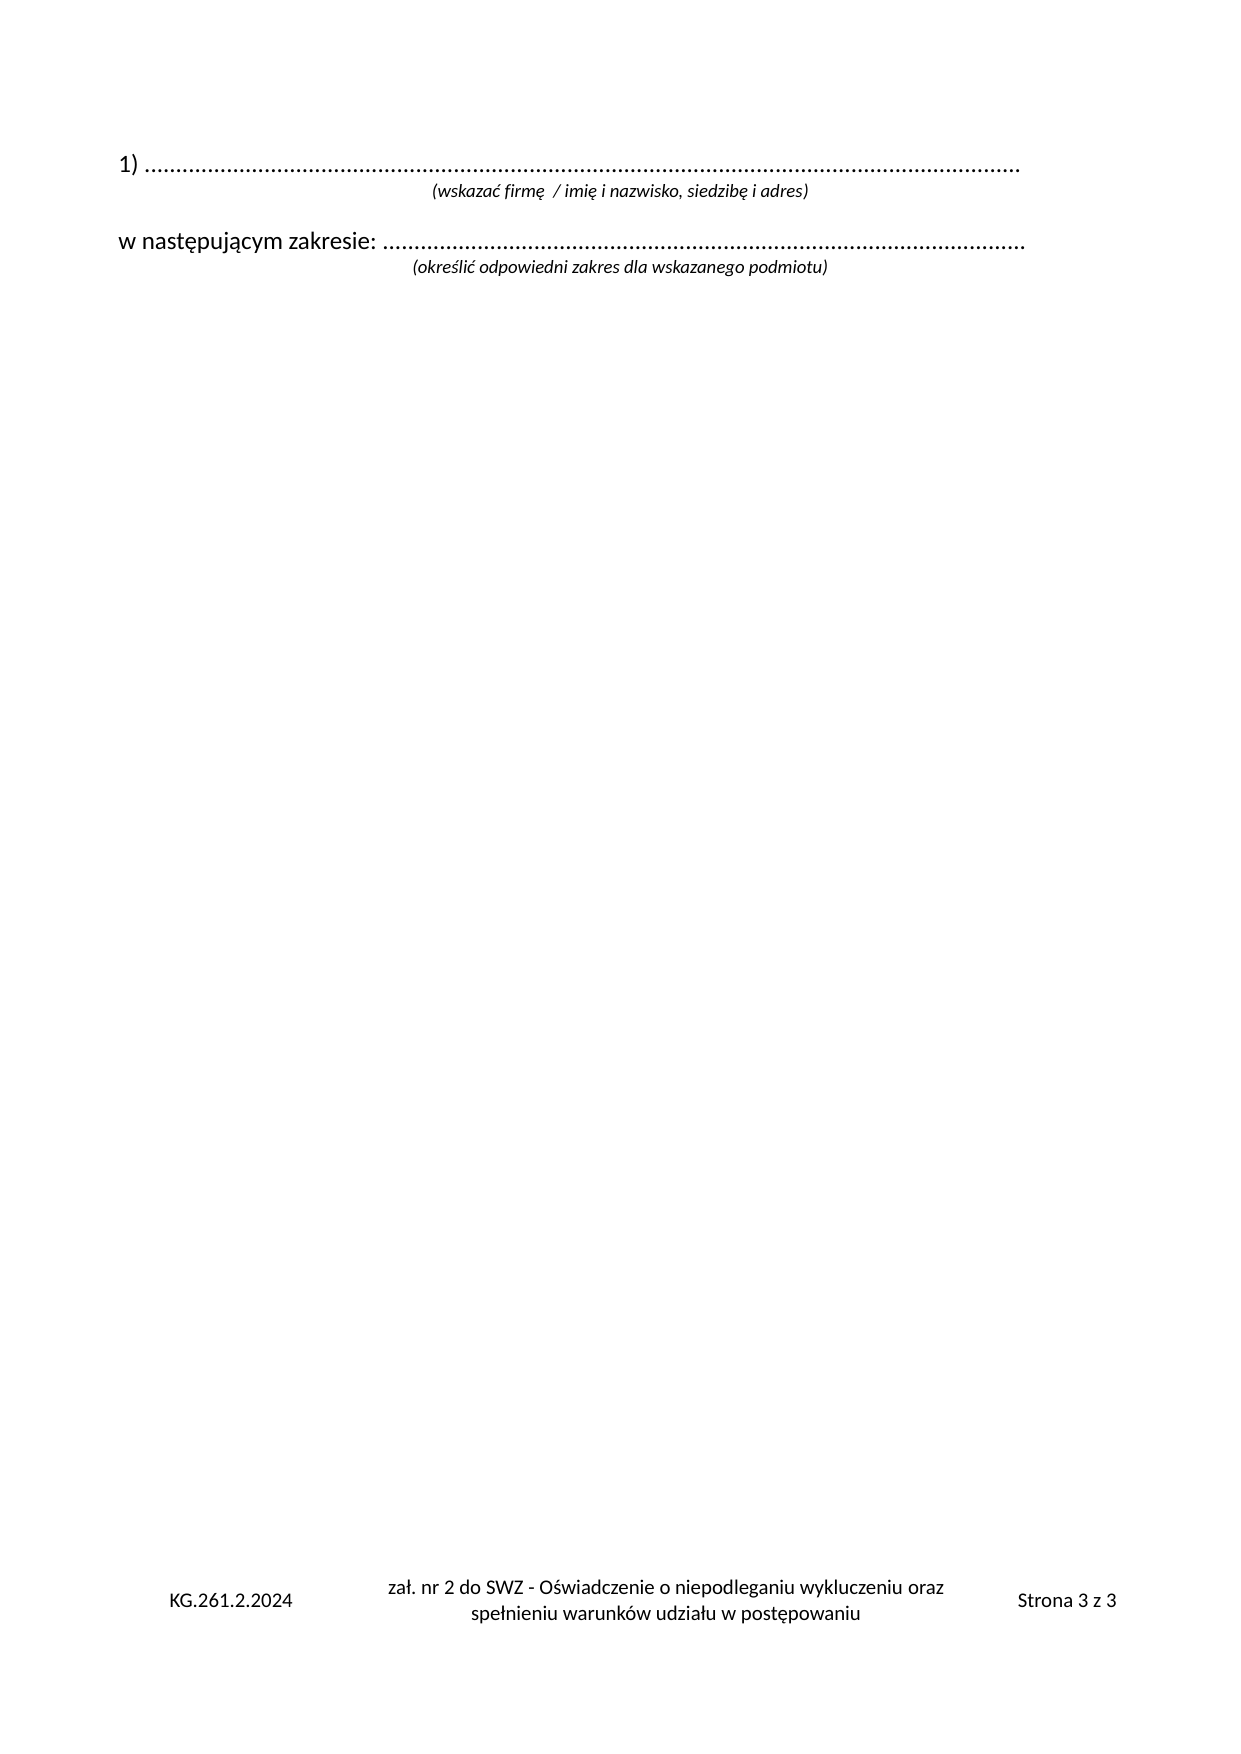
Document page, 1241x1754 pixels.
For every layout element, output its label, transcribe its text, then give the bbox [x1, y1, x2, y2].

text (określić odpowiedni zakres dla wskazanego podmiotu) [118, 256, 1122, 278]
text w następującym zakresie: ...................................................................................................... [118, 225, 1122, 256]
text (wskazać firmę / imię i nazwisko, siedzibę i adres) [118, 179, 1122, 202]
text 1) ........................................................................................................................................... [118, 149, 1122, 179]
